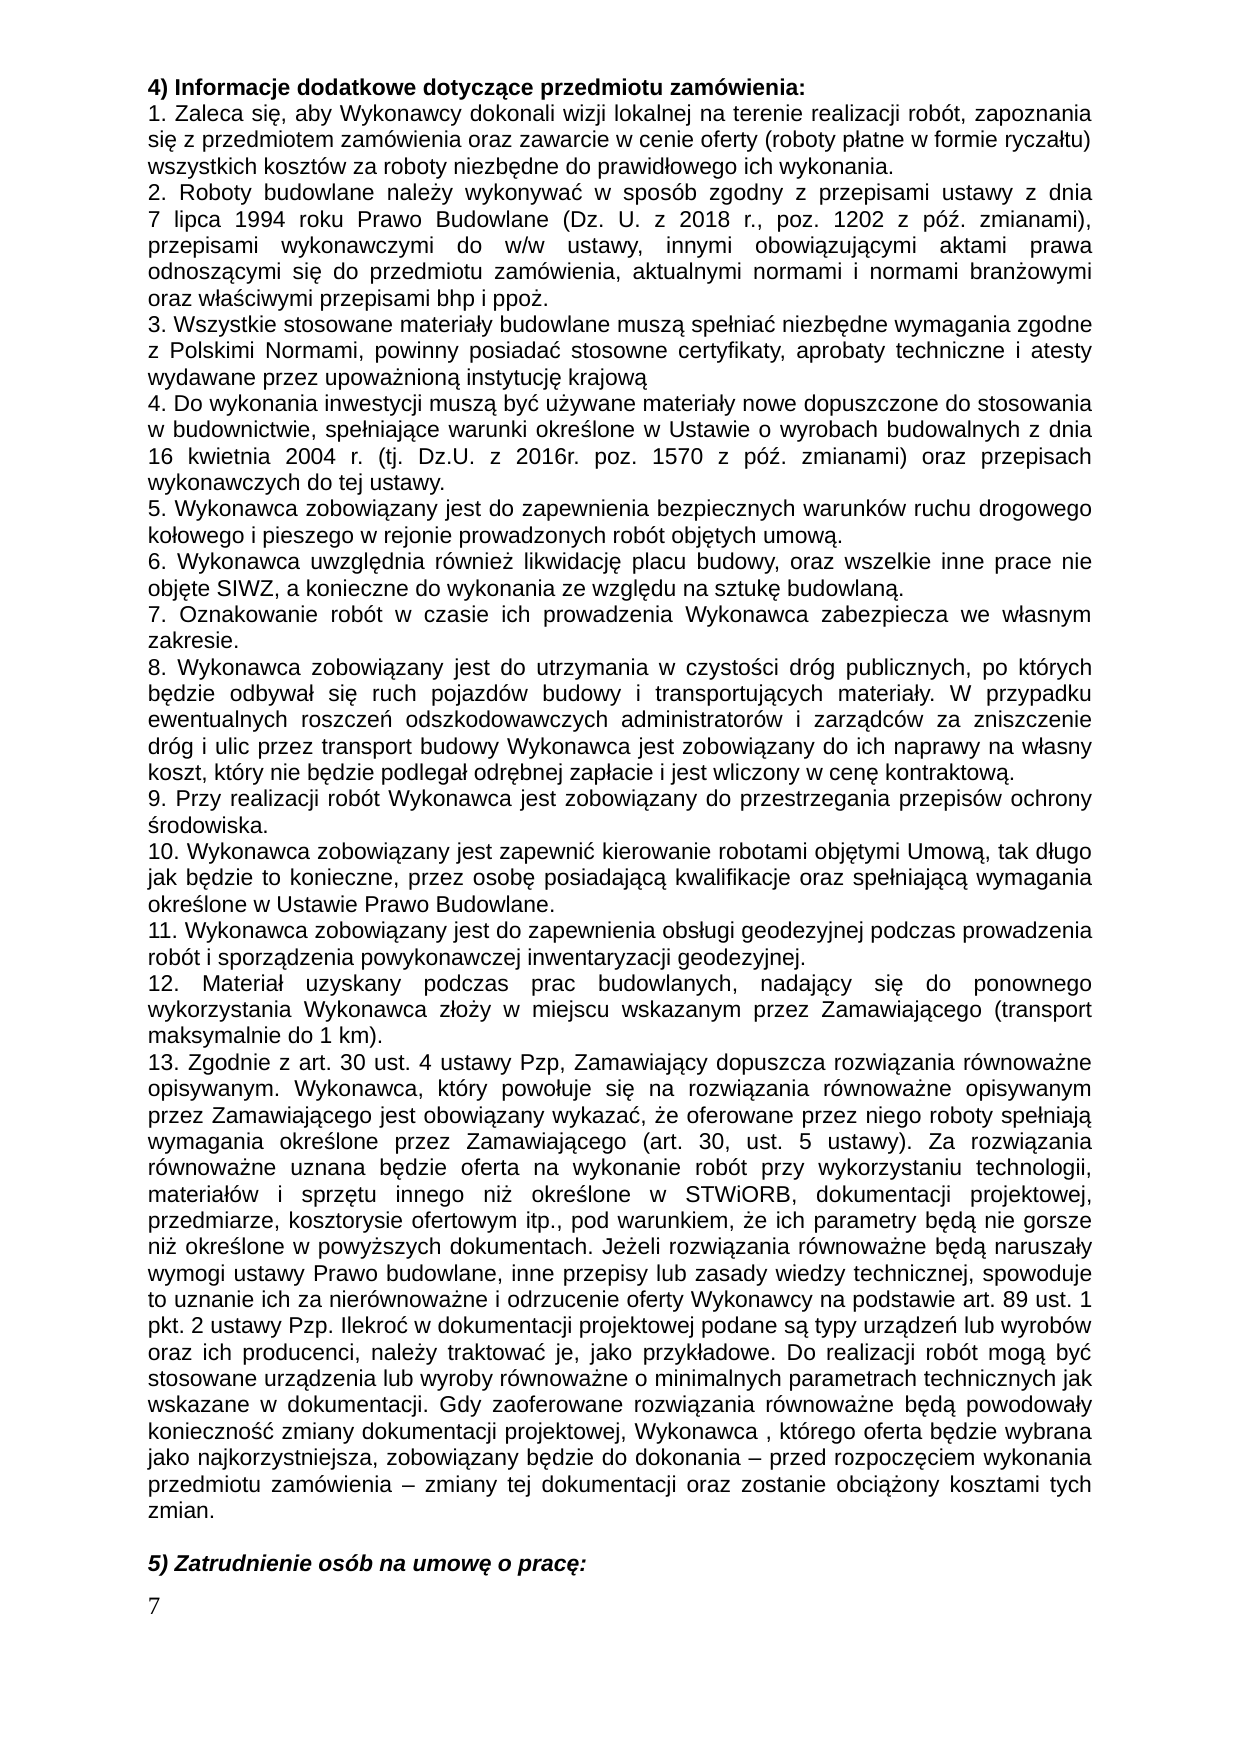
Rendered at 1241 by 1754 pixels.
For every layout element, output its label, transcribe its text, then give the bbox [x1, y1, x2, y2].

text 1. Zaleca się, aby Wykonawcy dokonali wizji lokalnej na terenie realizacji robót, zapoznania się z przedmiotem zamówienia oraz zawarcie w cenie oferty (roboty płatne w formie ryczałtu) wszystkich kosztów za roboty niezbędne do prawidłowego ich wykonania. [148, 100, 1093, 179]
text 8. Wykonawca zobowiązany jest do utrzymania w czystości dróg publicznych, po których będzie odbywał się ruch pojazdów budowy i transportujących materiały. W przypadku ewentualnych roszczeń odszkodowawczych administratorów i zarządców za zniszczenie dróg i ulic przez transport budowy Wykonawca jest zobowiązany do ich naprawy na własny koszt, który nie będzie podlegał odrębnej zapłacie i jest wliczony w cenę kontraktową. [148, 653, 1093, 785]
text 2. Roboty budowlane należy wykonywać w sposób zgodny z przepisami ustawy z dnia 7 lipca 1994 roku Prawo Budowlane (Dz. U. z 2018 r., poz. 1202 z póź. zmianami), przepisami wykonawczymi do w/w ustawy, innymi obowiązującymi aktami prawa odnoszącymi się do przedmiotu zamówienia, aktualnymi normami i normami branżowymi oraz właściwymi przepisami bhp i ppoż. [148, 179, 1093, 311]
text 10. Wykonawca zobowiązany jest zapewnić kierowanie robotami objętymi Umową, tak długo jak będzie to konieczne, przez osobę posiadającą kwalifikacje oraz spełniającą wymagania określone w Ustawie Prawo Budowlane. [148, 838, 1093, 917]
text 4. Do wykonania inwestycji muszą być używane materiały nowe dopuszczone do stosowania w budownictwie, spełniające warunki określone w Ustawie o wyrobach budowalnych z dnia 16 kwietnia 2004 r. (tj. Dz.U. z 2016r. poz. 1570 z póź. zmianami) oraz przepisach wykonawczych do tej ustawy. [148, 390, 1093, 495]
text 11. Wykonawca zobowiązany jest do zapewnienia obsługi geodezyjnej podczas prowadzenia robót i sporządzenia powykonawczej inwentaryzacji geodezyjnej. [148, 917, 1093, 970]
text 3. Wszystkie stosowane materiały budowlane muszą spełniać niezbędne wymagania zgodne z Polskimi Normami, powinny posiadać stosowne certyfikaty, aprobaty techniczne i atesty wydawane przez upoważnioną instytucję krajową [148, 311, 1093, 390]
text 12. Materiał uzyskany podczas prac budowlanych, nadający się do ponownego wykorzystania Wykonawca złoży w miejscu wskazanym przez Zamawiającego (transport maksymalnie do 1 km). [148, 970, 1093, 1049]
text 4) Informacje dodatkowe dotyczące przedmiotu zamówienia: [148, 74, 1093, 100]
text 5) Zatrudnienie osób na umowę o pracę: [148, 1549, 1093, 1576]
text 6. Wykonawca uwzględnia również likwidację placu budowy, oraz wszelkie inne prace nie objęte SIWZ, a konieczne do wykonania ze względu na sztukę budowlaną. [148, 548, 1093, 601]
text 13. Zgodnie z art. 30 ust. 4 ustawy Pzp, Zamawiający dopuszcza rozwiązania równoważne opisywanym. Wykonawca, który powołuje się na rozwiązania równoważne opisywanym przez Zamawiającego jest obowiązany wykazać, że oferowane przez niego roboty spełniają wymagania określone przez Zamawiającego (art. 30, ust. 5 ustawy). Za rozwiązania równoważne uznana będzie oferta na wykonanie robót przy wykorzystaniu technologii, materiałów i sprzętu innego niż określone w STWiORB, dokumentacji projektowej, przedmiarze, kosztorysie ofertowym itp., pod warunkiem, że ich parametry będą nie gorsze niż określone w powyższych dokumentach. Jeżeli rozwiązania równoważne będą naruszały wymogi ustawy Prawo budowlane, inne przepisy lub zasady wiedzy technicznej, spowoduje to uznanie ich za nierównoważne i odrzucenie oferty Wykonawcy na podstawie art. 89 ust. 1 pkt. 2 ustawy Pzp. Ilekroć w dokumentacji projektowej podane są typy urządzeń lub wyrobów oraz ich producenci, należy traktować je, jako przykładowe. Do realizacji robót mogą być stosowane urządzenia lub wyroby równoważne o minimalnych parametrach technicznych jak wskazane w dokumentacji. Gdy zaoferowane rozwiązania równoważne będą powodowały konieczność zmiany dokumentacji projektowej, Wykonawca , którego oferta będzie wybrana jako najkorzystniejsza, zobowiązany będzie do dokonania – przed rozpoczęciem wykonania przedmiotu zamówienia – zmiany tej dokumentacji oraz zostanie obciążony kosztami tych zmian. [148, 1049, 1093, 1523]
text 7. Oznakowanie robót w czasie ich prowadzenia Wykonawca zabezpiecza we własnym zakresie. [148, 601, 1093, 653]
text 9. Przy realizacji robót Wykonawca jest zobowiązany do przestrzegania przepisów ochrony środowiska. [148, 785, 1093, 838]
text 5. Wykonawca zobowiązany jest do zapewnienia bezpiecznych warunków ruchu drogowego kołowego i pieszego w rejonie prowadzonych robót objętych umową. [148, 495, 1093, 548]
